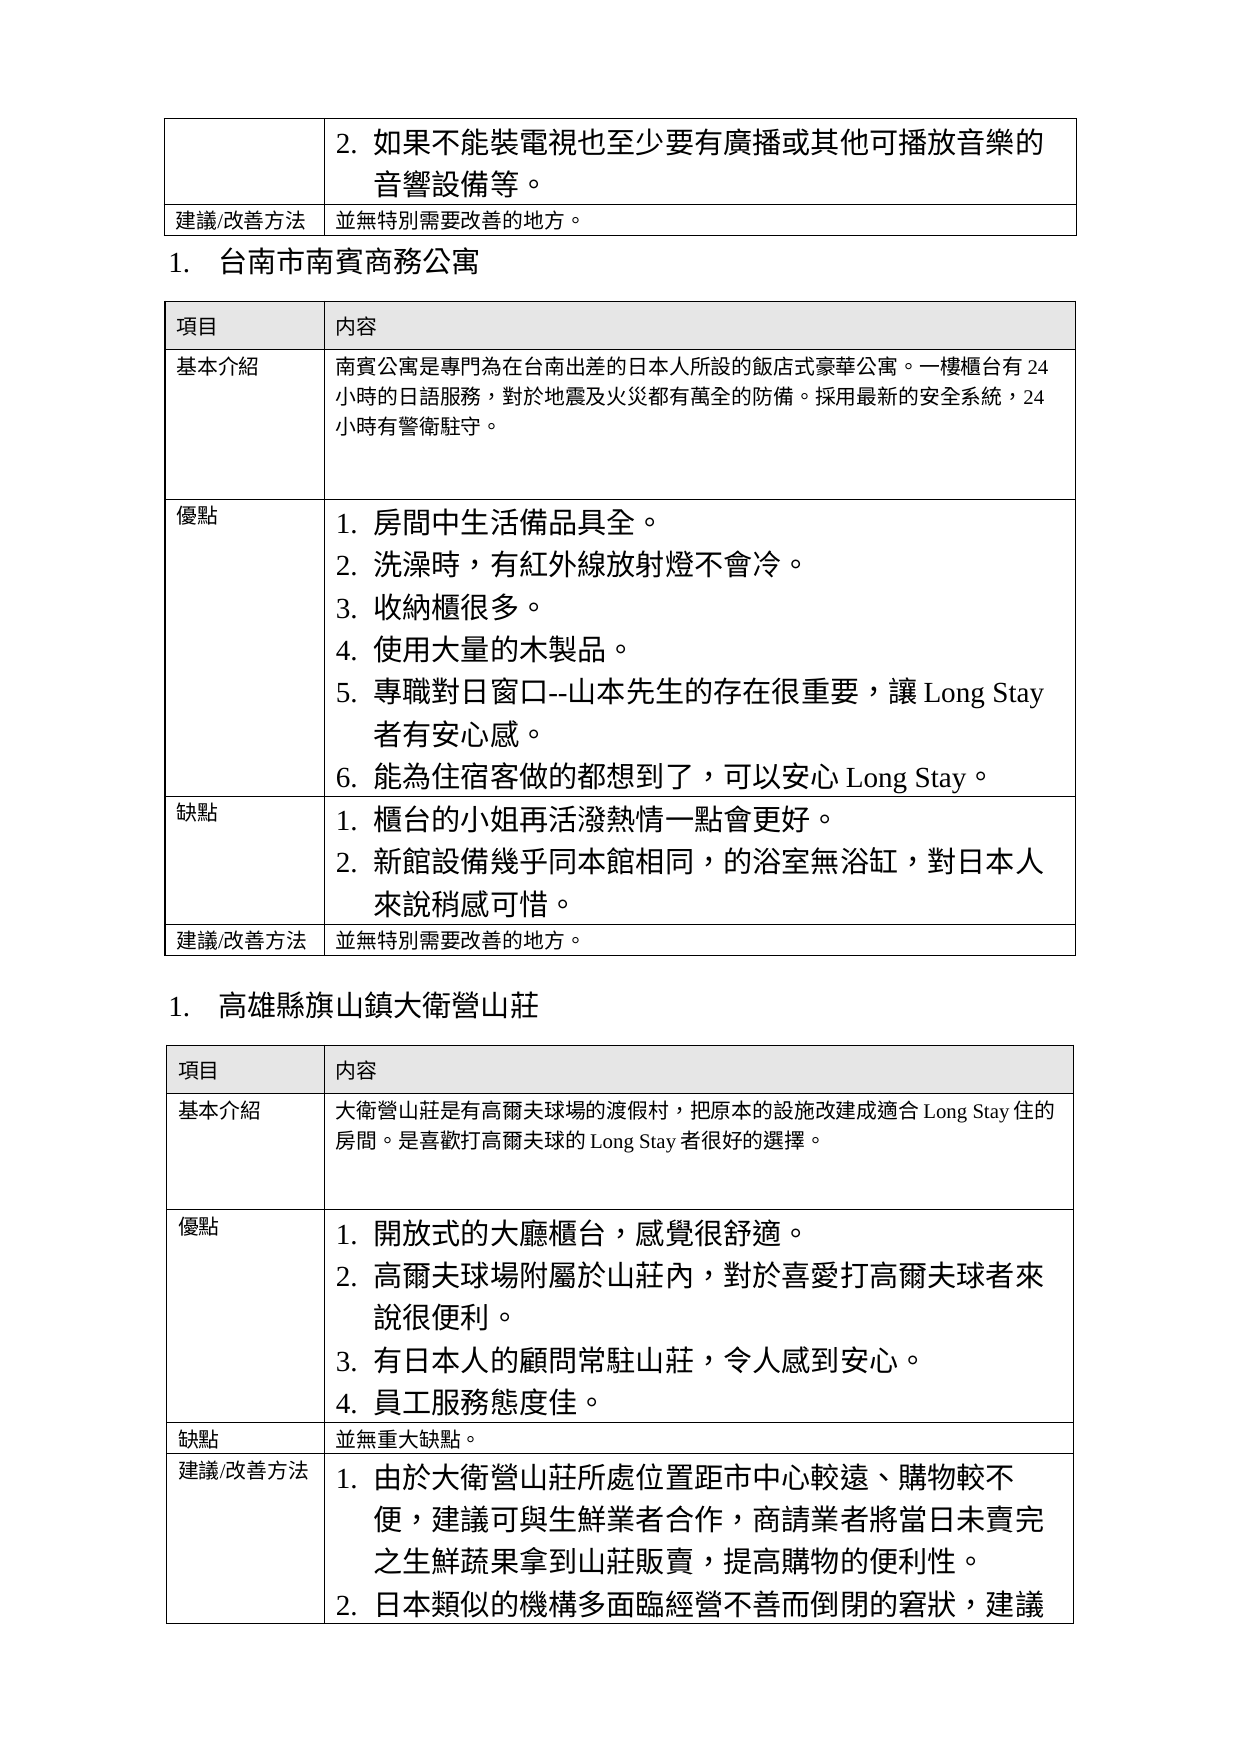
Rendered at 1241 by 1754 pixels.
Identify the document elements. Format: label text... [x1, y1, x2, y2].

table_cell 基本介紹 [166, 350, 324, 498]
table_cell 缺點 [166, 797, 324, 923]
table_cell 建議/改善方法 [165, 205, 324, 235]
table_cell 優點 [167, 1210, 324, 1422]
table_cell 建議/改善方法 [166, 925, 324, 955]
table_header 内容 [325, 1046, 1073, 1093]
table_cell 櫃台的小姐再活潑熱情一點會更好。 新館設備幾乎同本館相同，的浴室無浴缸，對日本人來說稍感可惜。 [325, 797, 1075, 923]
table_cell 基本介紹 [167, 1094, 324, 1209]
table_cell 建議/改善方法 [167, 1454, 324, 1623]
table_header 項目 [166, 302, 324, 349]
list 台南市南賓商務公寓 [168, 236, 1122, 282]
list 高雄縣旗山鎮大衛營山莊 [168, 980, 1122, 1026]
table_cell 優點 [166, 500, 324, 796]
table_cell 房間內沒有電視。 如果不能裝電視也至少要有廣播或其他可播放音樂的音響設備等。 [325, 119, 1076, 204]
table_cell 並無特別需要改善的地方。 [325, 925, 1075, 955]
table_cell 開放式的大廳櫃台，感覺很舒適。 高爾夫球場附屬於山莊內，對於喜愛打高爾夫球者來說很便利。 有日本人的顧問常駐山莊，令人感到安心。 員工服務態度佳。 [325, 1210, 1073, 1422]
table_cell 並無重大缺點。 [325, 1423, 1073, 1453]
table_cell 房間中生活備品具全。 洗澡時，有紅外線放射燈不會冷。 收納櫃很多。 使用大量的木製品。 專職對日窗口--山本先生的存在很重要，讓Long Stay者有安心感。 能為住宿客做的都想到了，可以安心Long Stay。 [325, 500, 1075, 796]
table_cell 缺點 [167, 1423, 324, 1453]
table_header 項目 [167, 1046, 324, 1093]
table_cell [165, 119, 324, 204]
table_cell 並無特別需要改善的地方。 [325, 205, 1076, 235]
table_header 内容 [325, 302, 1075, 349]
table_cell 南賓公寓是專門為在台南出差的日本人所設的飯店式豪華公寓。一樓櫃台有24小時的日語服務，對於地震及火災都有萬全的防備。採用最新的安全系統，24小時有警衛駐守。 [325, 350, 1075, 498]
table_cell 大衛營山莊是有高爾夫球場的渡假村，把原本的設施改建成適合Long Stay住的房間。是喜歡打高爾夫球的Long Stay者很好的選擇。 [325, 1094, 1073, 1209]
table_cell 由於大衛營山莊所處位置距市中心較遠、購物較不便，建議可與生鮮業者合作，商請業者將當日未賣完之生鮮蔬果拿到山莊販賣，提高購物的便利性。 日本類似的機構多面臨經營不善而倒閉的窘狀，建議 [325, 1454, 1073, 1623]
